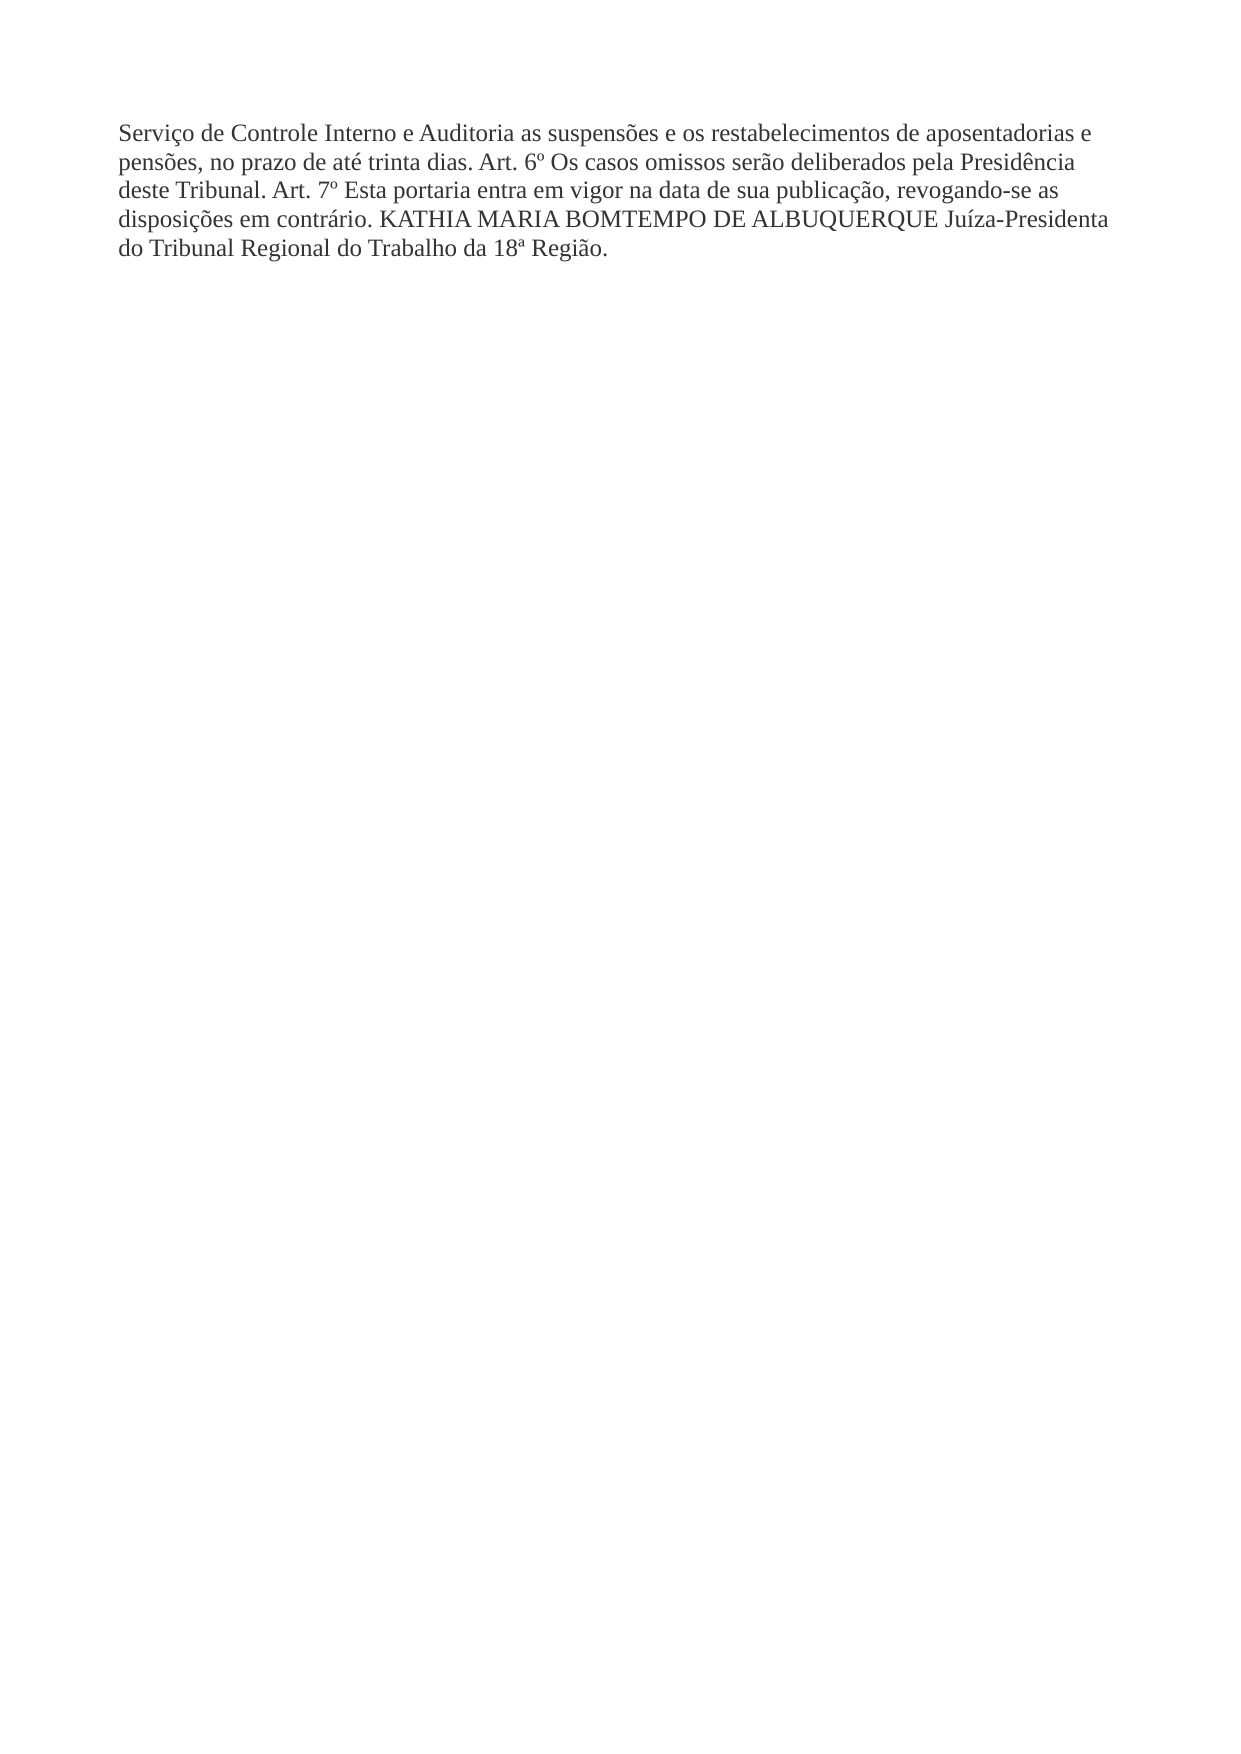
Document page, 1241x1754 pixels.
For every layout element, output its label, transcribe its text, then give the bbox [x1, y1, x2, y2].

text Serviço de Controle Interno e Auditoria as suspensões e os restabelecimentos de aposentadorias e pensões, no prazo de até trinta dias. Art. 6º Os casos omissos serão deliberados pela Presidência deste Tribunal. Art. 7º Esta portaria entra em vigor na data de sua publicação, revogando-se as disposições em contrário. KATHIA MARIA BOMTEMPO DE ALBUQUERQUE Juíza-Presidenta do Tribunal Regional do Trabalho da 18ª Região. [118, 118, 1122, 262]
